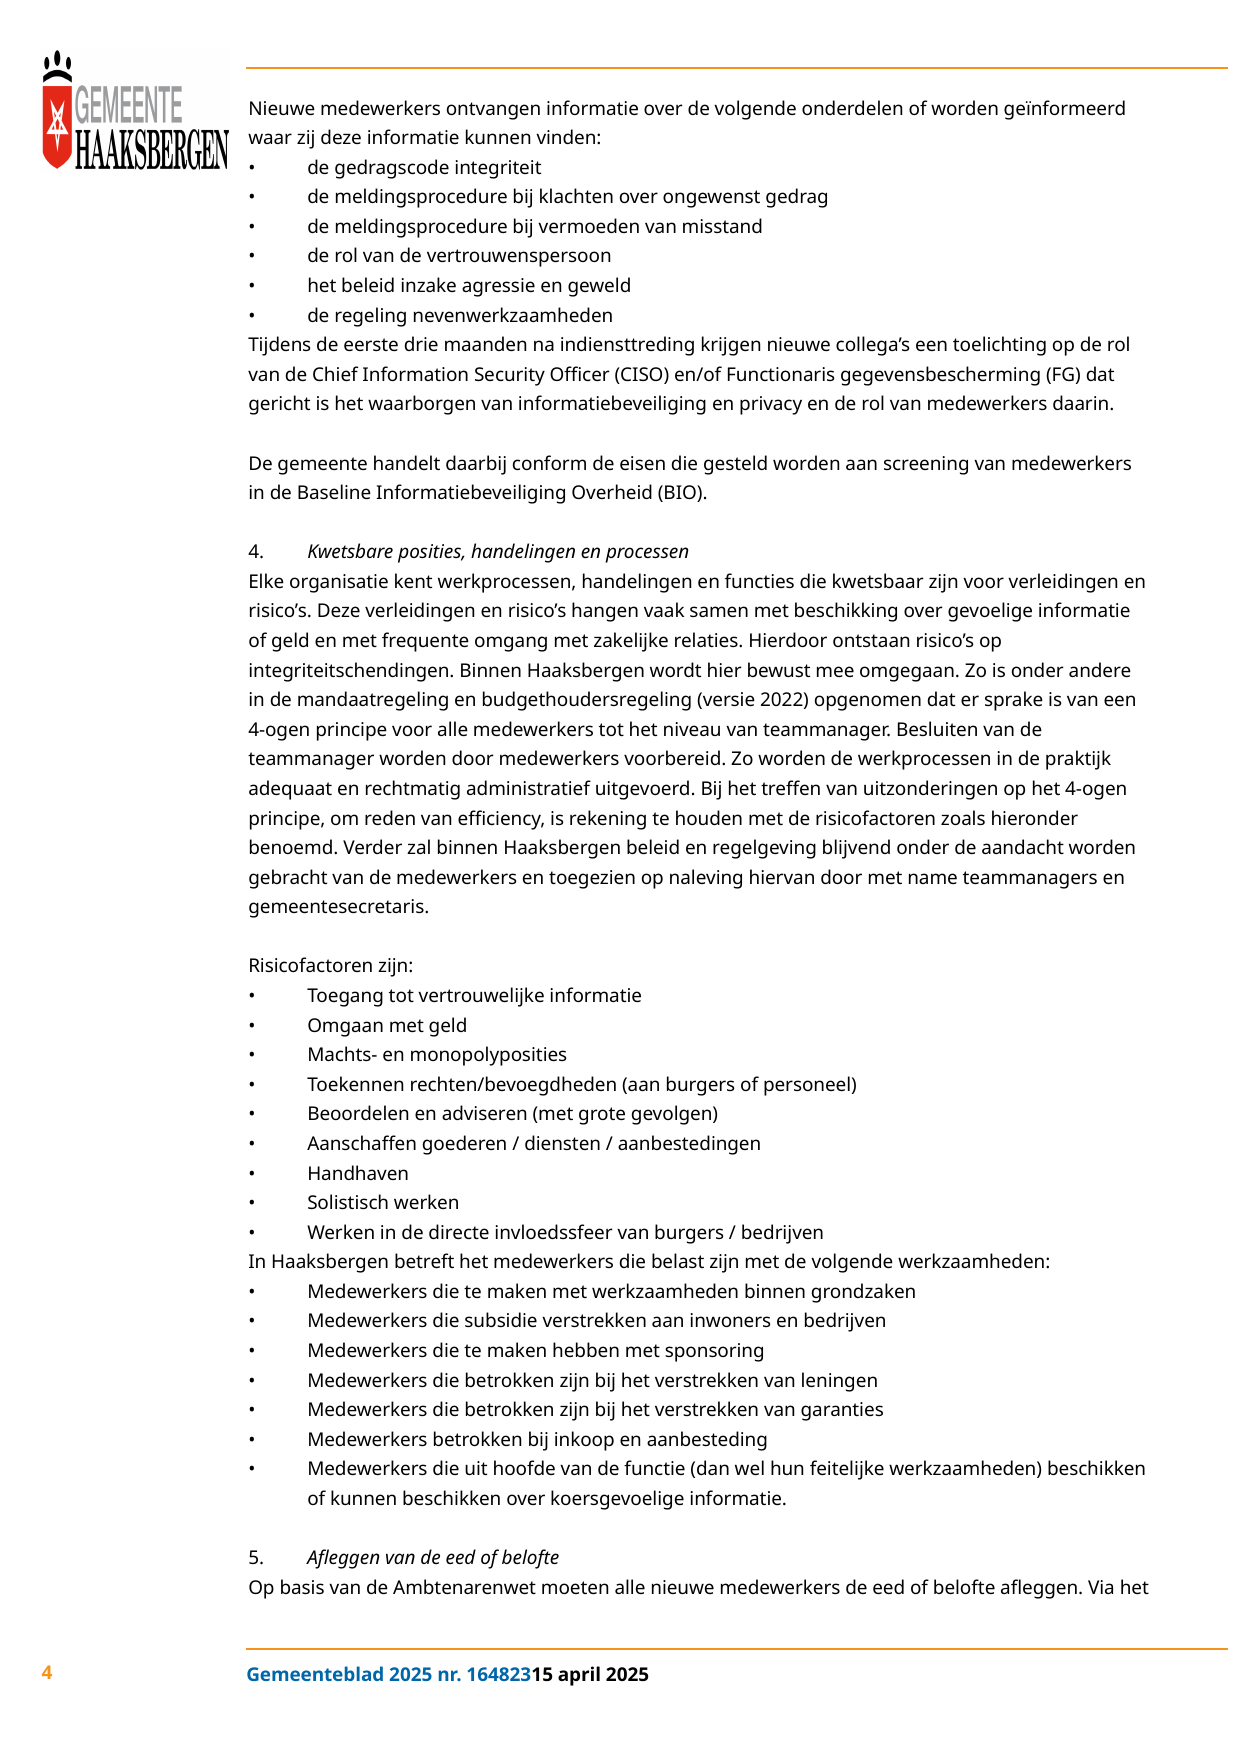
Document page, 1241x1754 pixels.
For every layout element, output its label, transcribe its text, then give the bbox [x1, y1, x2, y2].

text Elke organisatie kent werkprocessen, handelingen en functies die kwetsbaar zijn voor verleidingen en risico’s. Deze verleidingen en risico’s hangen vaak samen met beschikking over gevoelige informatie of geld en met frequente omgang met zakelijke relaties. Hierdoor ontstaan risico’s op integriteitschendingen. Binnen Haaksbergen wordt hier bewust mee omgegaan. Zo is onder andere in de mandaatregeling en budgethoudersregeling (versie 2022) opgenomen dat er sprake is van een 4-ogen principe voor alle medewerkers tot het niveau van teammanager. Besluiten van de teammanager worden door medewerkers voorbereid. Zo worden de werkprocessen in de praktijk adequaat en rechtmatig administratief uitgevoerd. Bij het treffen van uitzonderingen op het 4-ogen principe, om reden van efficiency, is rekening te houden met de risicofactoren zoals hieronder benoemd. Verder zal binnen Haaksbergen beleid en regelgeving blijvend onder de aandacht worden gebracht van de medewerkers en toegezien op naleving hiervan door met name teammanagers en gemeentesecretaris. [248, 568, 1152, 919]
list de meldingsprocedure bij vermoeden van misstand [248, 213, 1152, 239]
list Medewerkers die te maken met werkzaamheden binnen grondzaken [248, 1278, 1152, 1304]
list Afleggen van de eed of belofte [248, 1544, 1152, 1570]
list Aanschaffen goederen / diensten / aanbestedingen [248, 1130, 1152, 1156]
list Werken in de directe invloedssfeer van burgers / bedrijven [248, 1219, 1152, 1245]
list Kwetsbare posities, handelingen en processen [248, 538, 1152, 564]
list Machts- en monopolyposities [248, 1041, 1152, 1067]
list Medewerkers die betrokken zijn bij het verstrekken van leningen [248, 1367, 1152, 1393]
text Op basis van de Ambtenarenwet moeten alle nieuwe medewerkers de eed of belofte afleggen. Via het [248, 1574, 1152, 1600]
list Medewerkers die te maken hebben met sponsoring [248, 1337, 1152, 1363]
list Handhaven [248, 1160, 1152, 1186]
list Medewerkers die betrokken zijn bij het verstrekken van garanties [248, 1396, 1152, 1422]
text Tijdens de eerste drie maanden na indiensttreding krijgen nieuwe collega’s een toelichting op de rol van de Chief Information Security Officer (CISO) en/of Functionaris gegevensbescherming (FG) dat gericht is het waarborgen van informatiebeveiliging en privacy en de rol van medewerkers daarin. [248, 331, 1152, 416]
list Medewerkers betrokken bij inkoop en aanbesteding [248, 1426, 1152, 1452]
list de rol van de vertrouwenspersoon [248, 243, 1152, 268]
list Medewerkers die uit hoofde van de functie (dan wel hun feitelijke werkzaamheden) beschikken of kunnen beschikken over koersgevoelige informatie. [248, 1456, 1152, 1511]
list Toegang tot vertrouwelijke informatie [248, 982, 1152, 1008]
list Medewerkers die subsidie verstrekken aan inwoners en bedrijven [248, 1308, 1152, 1333]
picture [41, 47, 231, 172]
text Risicofactoren zijn: [248, 953, 1152, 978]
list Solistisch werken [248, 1189, 1152, 1215]
list de gedragscode integriteit [248, 154, 1152, 180]
text In Haaksbergen betreft het medewerkers die belast zijn met de volgende werkzaamheden: [248, 1248, 1152, 1274]
list de meldingsprocedure bij klachten over ongewenst gedrag [248, 183, 1152, 209]
list Toekennen rechten/bevoegdheden (aan burgers of personeel) [248, 1071, 1152, 1097]
list Omgaan met geld [248, 1012, 1152, 1038]
text Nieuwe medewerkers ontvangen informatie over de volgende onderdelen of worden geïnformeerd waar zij deze informatie kunnen vinden: [248, 95, 1152, 150]
list Beoordelen en adviseren (met grote gevolgen) [248, 1101, 1152, 1126]
list het beleid inzake agressie en geweld [248, 272, 1152, 298]
list de regeling nevenwerkzaamheden [248, 302, 1152, 328]
text De gemeente handelt daarbij conform de eisen die gesteld worden aan screening van medewerkers in de Baseline Informatiebeveiliging Overheid (BIO). [248, 450, 1152, 505]
